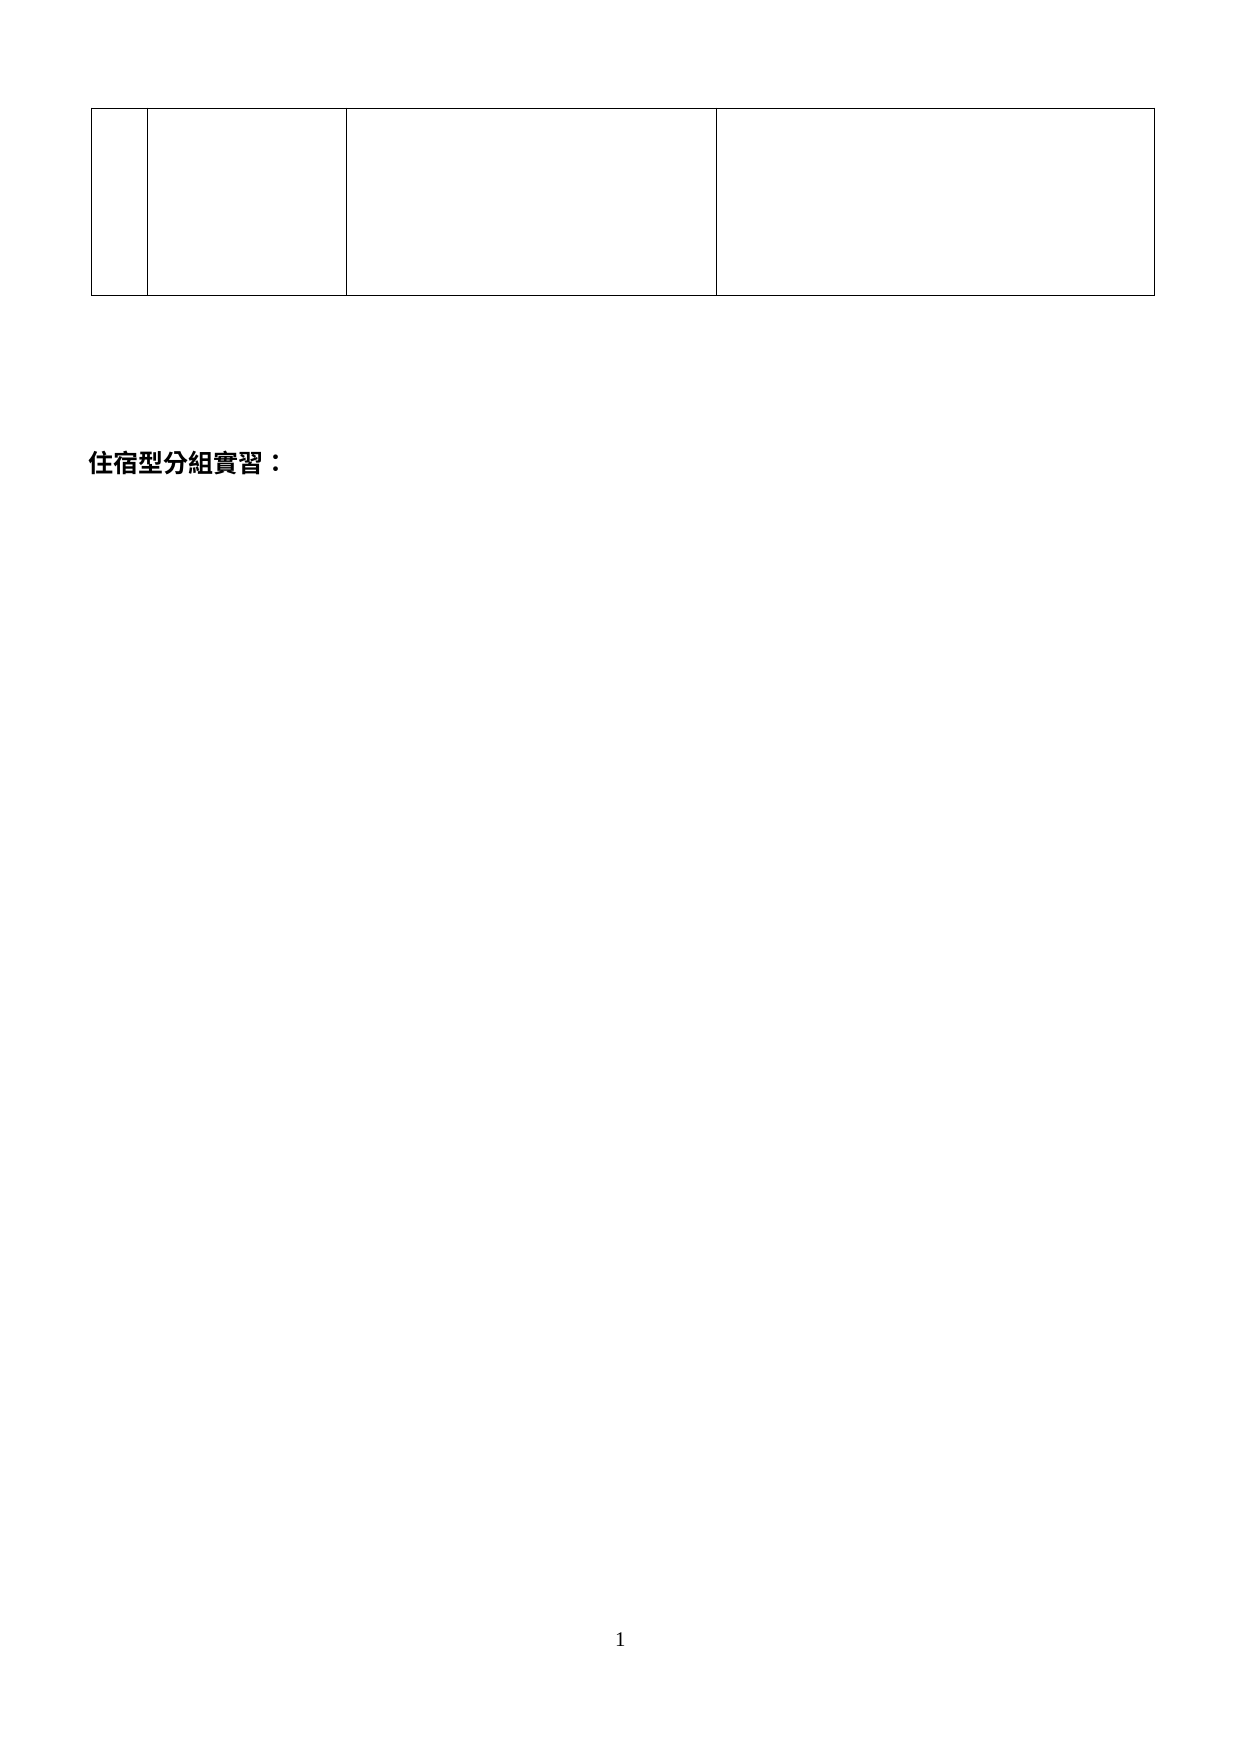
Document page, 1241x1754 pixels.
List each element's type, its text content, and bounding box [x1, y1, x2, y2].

table_header [717, 109, 1154, 295]
table_header [148, 109, 346, 295]
text 住宿型分組實習： [89, 420, 1152, 483]
table_header [92, 109, 147, 295]
table_header [347, 109, 716, 295]
